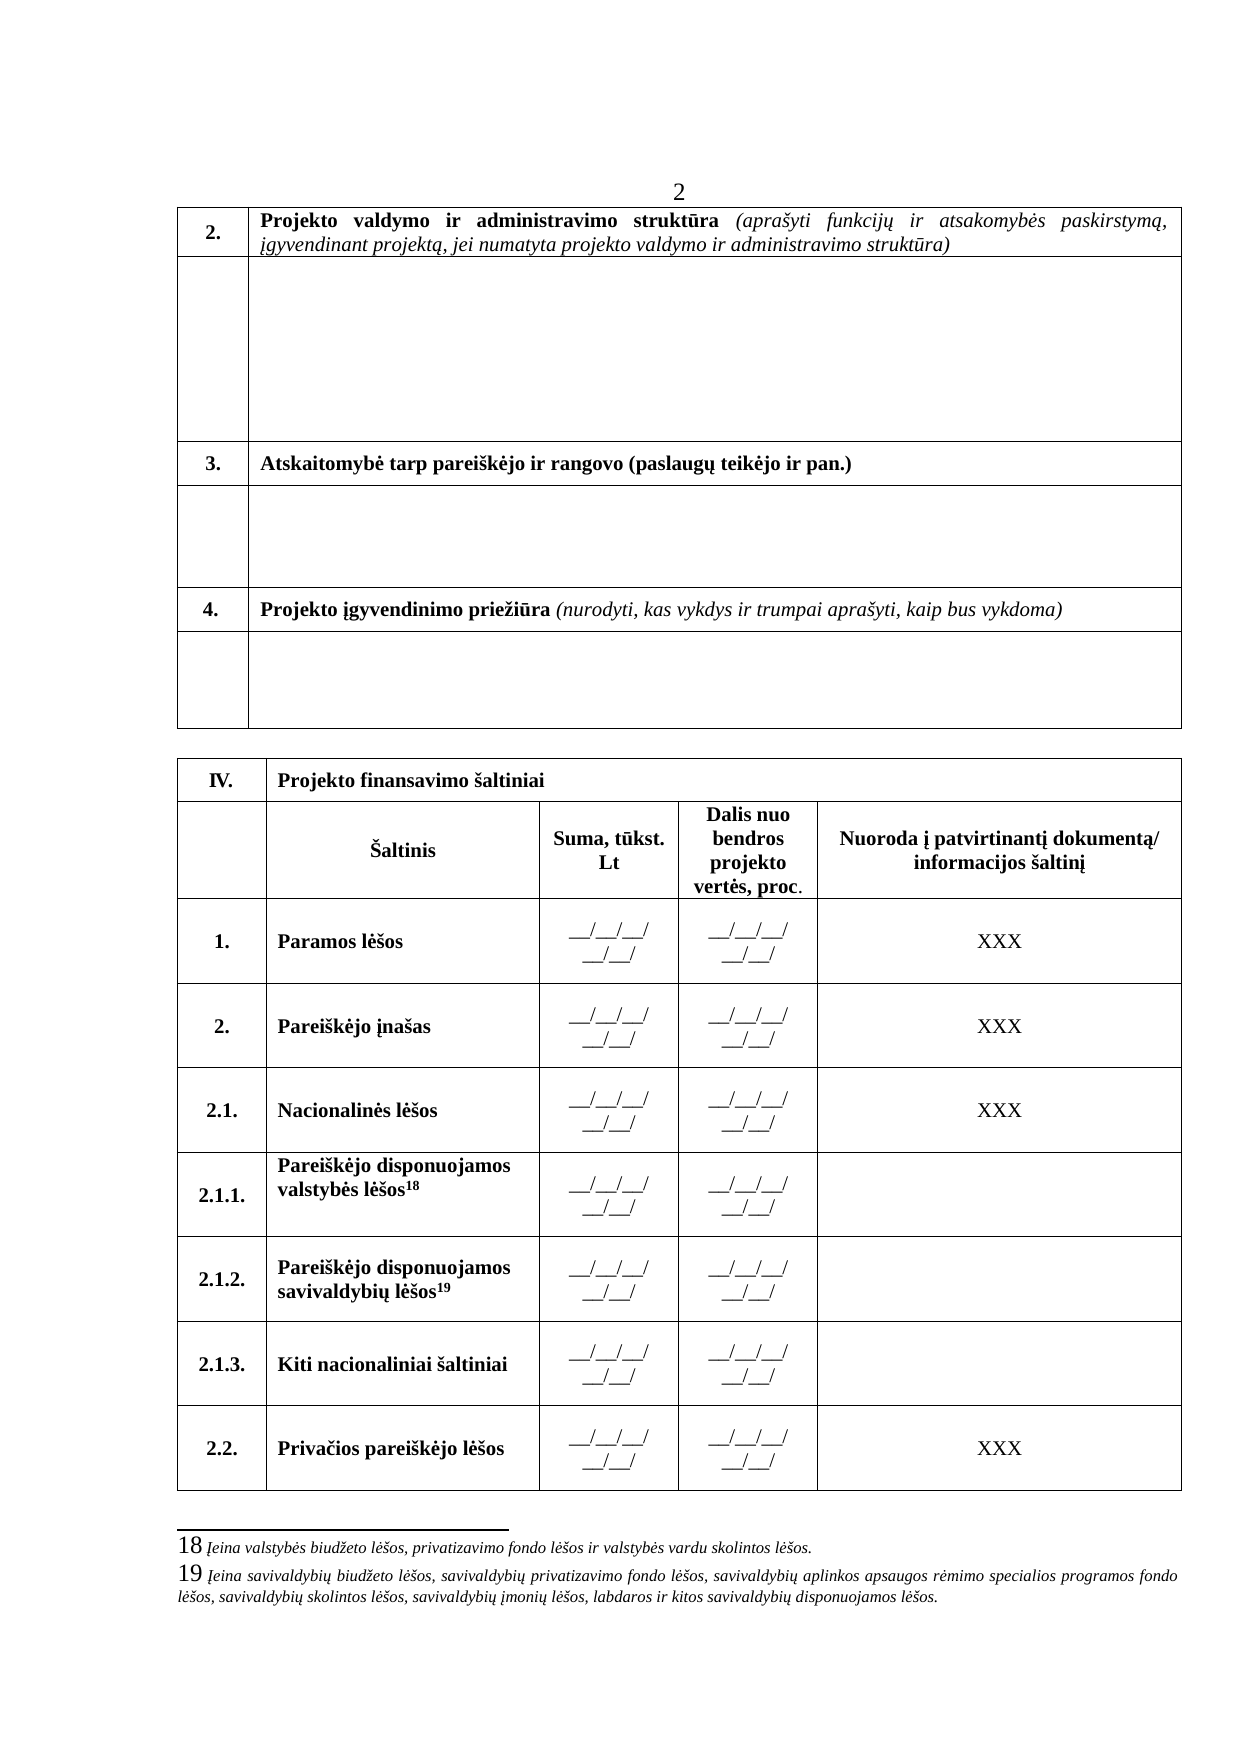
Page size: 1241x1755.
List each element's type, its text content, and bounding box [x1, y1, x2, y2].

table_cell [818, 1153, 1181, 1236]
table_cell [818, 1322, 1181, 1405]
table_cell 2.2. [178, 1406, 266, 1490]
table_cell __/__/__/__/__/ [540, 1237, 678, 1321]
table_cell XXX [818, 1406, 1181, 1490]
table_cell Projekto valdymo ir administravimo struktūra (aprašyti funkcijų ir atsakomybės paskirstymą, įgyvendinant projektą, jei numatyta projekto valdymo ir administravimo struktūra) [249, 208, 1181, 256]
table_cell Dalis nuo bendros projekto vertės, proc. [679, 802, 817, 898]
table_cell 2.1.2. [178, 1237, 266, 1321]
table_cell [178, 802, 266, 898]
table_cell __/__/__/__/__/ [679, 1153, 817, 1236]
table_cell Atskaitomybė tarp pareiškėjo ir rangovo (paslaugų teikėjo ir pan.) [249, 442, 1181, 485]
table_cell 3. [178, 442, 248, 485]
table_cell Paramos lėšos [267, 899, 539, 983]
table_cell __/__/__/__/__/ [540, 984, 678, 1067]
table_cell 2.1.3. [178, 1322, 266, 1405]
table_cell __/__/__/__/__/ [540, 1322, 678, 1405]
table_cell __/__/__/__/__/ [679, 1322, 817, 1405]
table_cell __/__/__/__/__/ [679, 1237, 817, 1321]
table_cell Pareiškėjo įnašas [267, 984, 539, 1067]
table_cell 2.1. [178, 1068, 266, 1152]
table_header Projekto finansavimo šaltiniai [267, 759, 1181, 801]
table_cell __/__/__/__/__/ [540, 1068, 678, 1152]
table_cell [249, 632, 1181, 728]
table_cell [249, 257, 1181, 441]
table_cell __/__/__/__/__/ [679, 984, 817, 1067]
table_header IV. [178, 759, 266, 801]
table_cell Pareiškėjo disponuojamos valstybės lėšos [267, 1153, 539, 1236]
table_cell [818, 1237, 1181, 1321]
table_cell [178, 257, 248, 441]
table_cell Kiti nacionaliniai šaltiniai [267, 1322, 539, 1405]
table_cell [178, 632, 248, 728]
table_cell __/__/__/__/__/ [679, 899, 817, 983]
table_cell XXX [818, 984, 1181, 1067]
table_cell __/__/__/__/__/ [679, 1406, 817, 1490]
table_cell XXX [818, 899, 1181, 983]
table_cell __/__/__/__/__/ [540, 1406, 678, 1490]
table_cell __/__/__/__/__/ [679, 1068, 817, 1152]
table_cell Nuoroda į patvirtinantį dokumentą/ informacijos šaltinį [818, 802, 1181, 898]
table_cell Projekto įgyvendinimo priežiūra (nurodyti, kas vykdys ir trumpai aprašyti, kaip bus vykdoma) [249, 588, 1181, 631]
table_cell __/__/__/__/__/ [540, 1153, 678, 1236]
table_cell 4. [178, 588, 248, 631]
table_cell __/__/__/__/__/ [540, 899, 678, 983]
table_cell Suma, tūkst. Lt [540, 802, 678, 898]
table_cell [249, 486, 1181, 587]
table_cell Pareiškėjo disponuojamos savivaldybių lėšos [267, 1237, 539, 1321]
table_cell Privačios pareiškėjo lėšos [267, 1406, 539, 1490]
table_cell XXX [818, 1068, 1181, 1152]
table_cell [178, 486, 248, 587]
table_cell Nacionalinės lėšos [267, 1068, 539, 1152]
table_cell Šaltinis [267, 802, 539, 898]
table_cell 2. [178, 984, 266, 1067]
table_cell 1. [178, 899, 266, 983]
table_cell 2.1.1. [178, 1153, 266, 1236]
table_cell 2. [178, 208, 248, 256]
